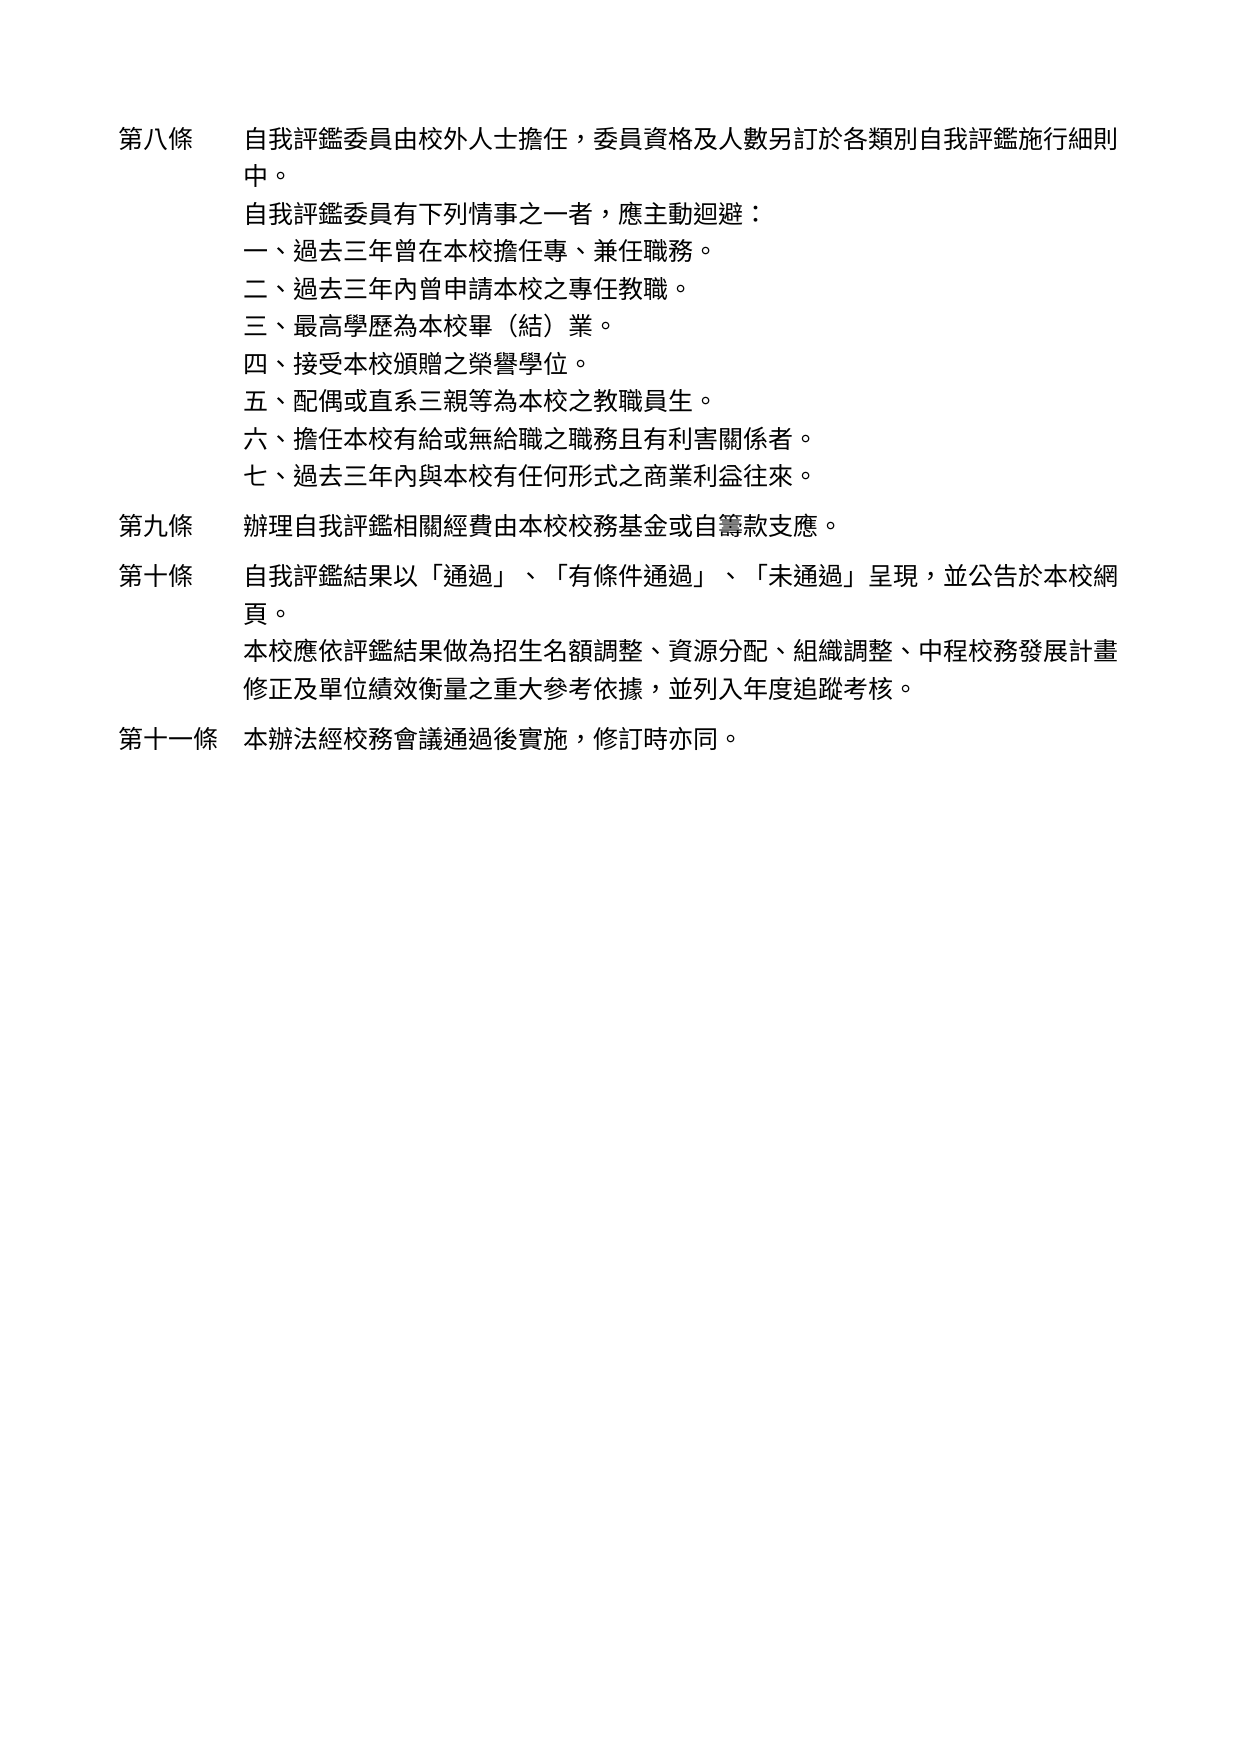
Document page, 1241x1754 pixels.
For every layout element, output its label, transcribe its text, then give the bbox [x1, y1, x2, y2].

text 七、過去三年內與本校有任何形式之商業利益往來。 [243, 456, 1122, 493]
text 五、配偶或直系三親等為本校之教職員生。 [243, 381, 1122, 418]
text 第十一條 本辦法經校務會議通過後實施，修訂時亦同。 [118, 718, 1122, 756]
text 六、擔任本校有給或無給職之職務且有利害關係者。 [243, 418, 1122, 456]
text 第十條 自我評鑑結果以「通過」、「有條件通過」、「未通過」呈現，並公告於本校網頁。 本校應依評鑑結果做為招生名額調整、資源分配、組織調整、中程校務發展計畫修正及單位績效衡量之重大參考依據，並列入年度追蹤考核。 [118, 556, 1122, 706]
text 第八條 自我評鑑委員由校外人士擔任，委員資格及人數另訂於各類別自我評鑑施行細則中。 自我評鑑委員有下列情事之一者，應主動迴避： [118, 118, 1122, 231]
text 二、過去三年內曾申請本校之專任教職。 [243, 268, 1122, 306]
text 一、過去三年曾在本校擔任專、兼任職務。 [243, 231, 1122, 268]
text 第九條 辦理自我評鑑相關經費由本校校務基金或自籌款支應。 [118, 506, 1122, 543]
text 三、最高學歷為本校畢（結）業。 [243, 306, 1122, 343]
text 四、接受本校頒贈之榮譽學位。 [243, 343, 1122, 381]
